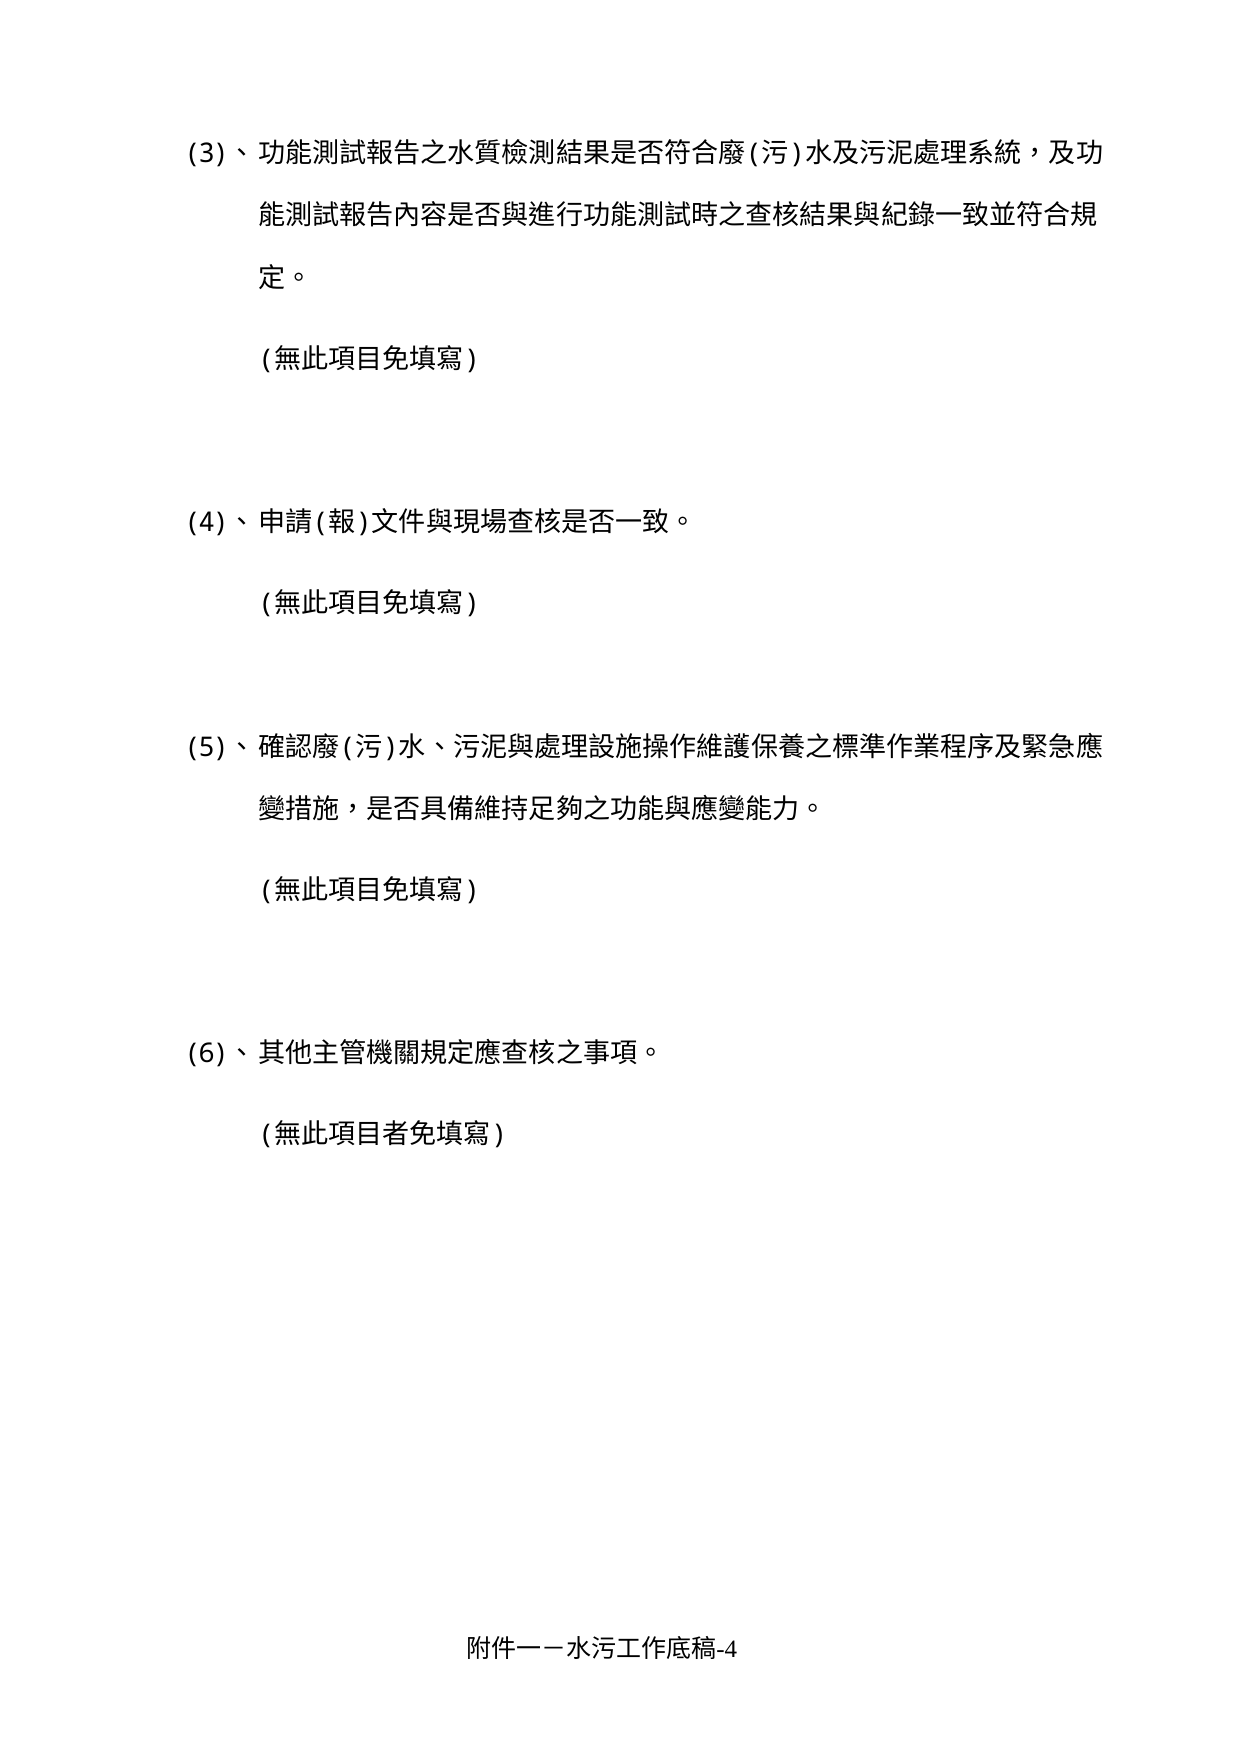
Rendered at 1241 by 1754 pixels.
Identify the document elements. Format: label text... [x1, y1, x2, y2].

list 其他主管機關規定應查核之事項。 [184, 1009, 1115, 1071]
list 功能測試報告之水質檢測結果是否符合廢(污)水及污泥處理系統，及功能測試報告內容是否與進行功能測試時之查核結果與紀錄一致並符合規定。 [184, 109, 1115, 296]
text (無此項目免填寫) [258, 315, 1115, 377]
text (無此項目者免填寫) [258, 1090, 1115, 1152]
text (無此項目免填寫) [258, 559, 1115, 621]
list 申請(報)文件與現場查核是否一致。 [184, 477, 1115, 540]
list 確認廢(污)水、污泥與處理設施操作維護保養之標準作業程序及緊急應變措施，是否具備維持足夠之功能與應變能力。 [184, 702, 1115, 827]
text (無此項目免填寫) [258, 846, 1115, 909]
